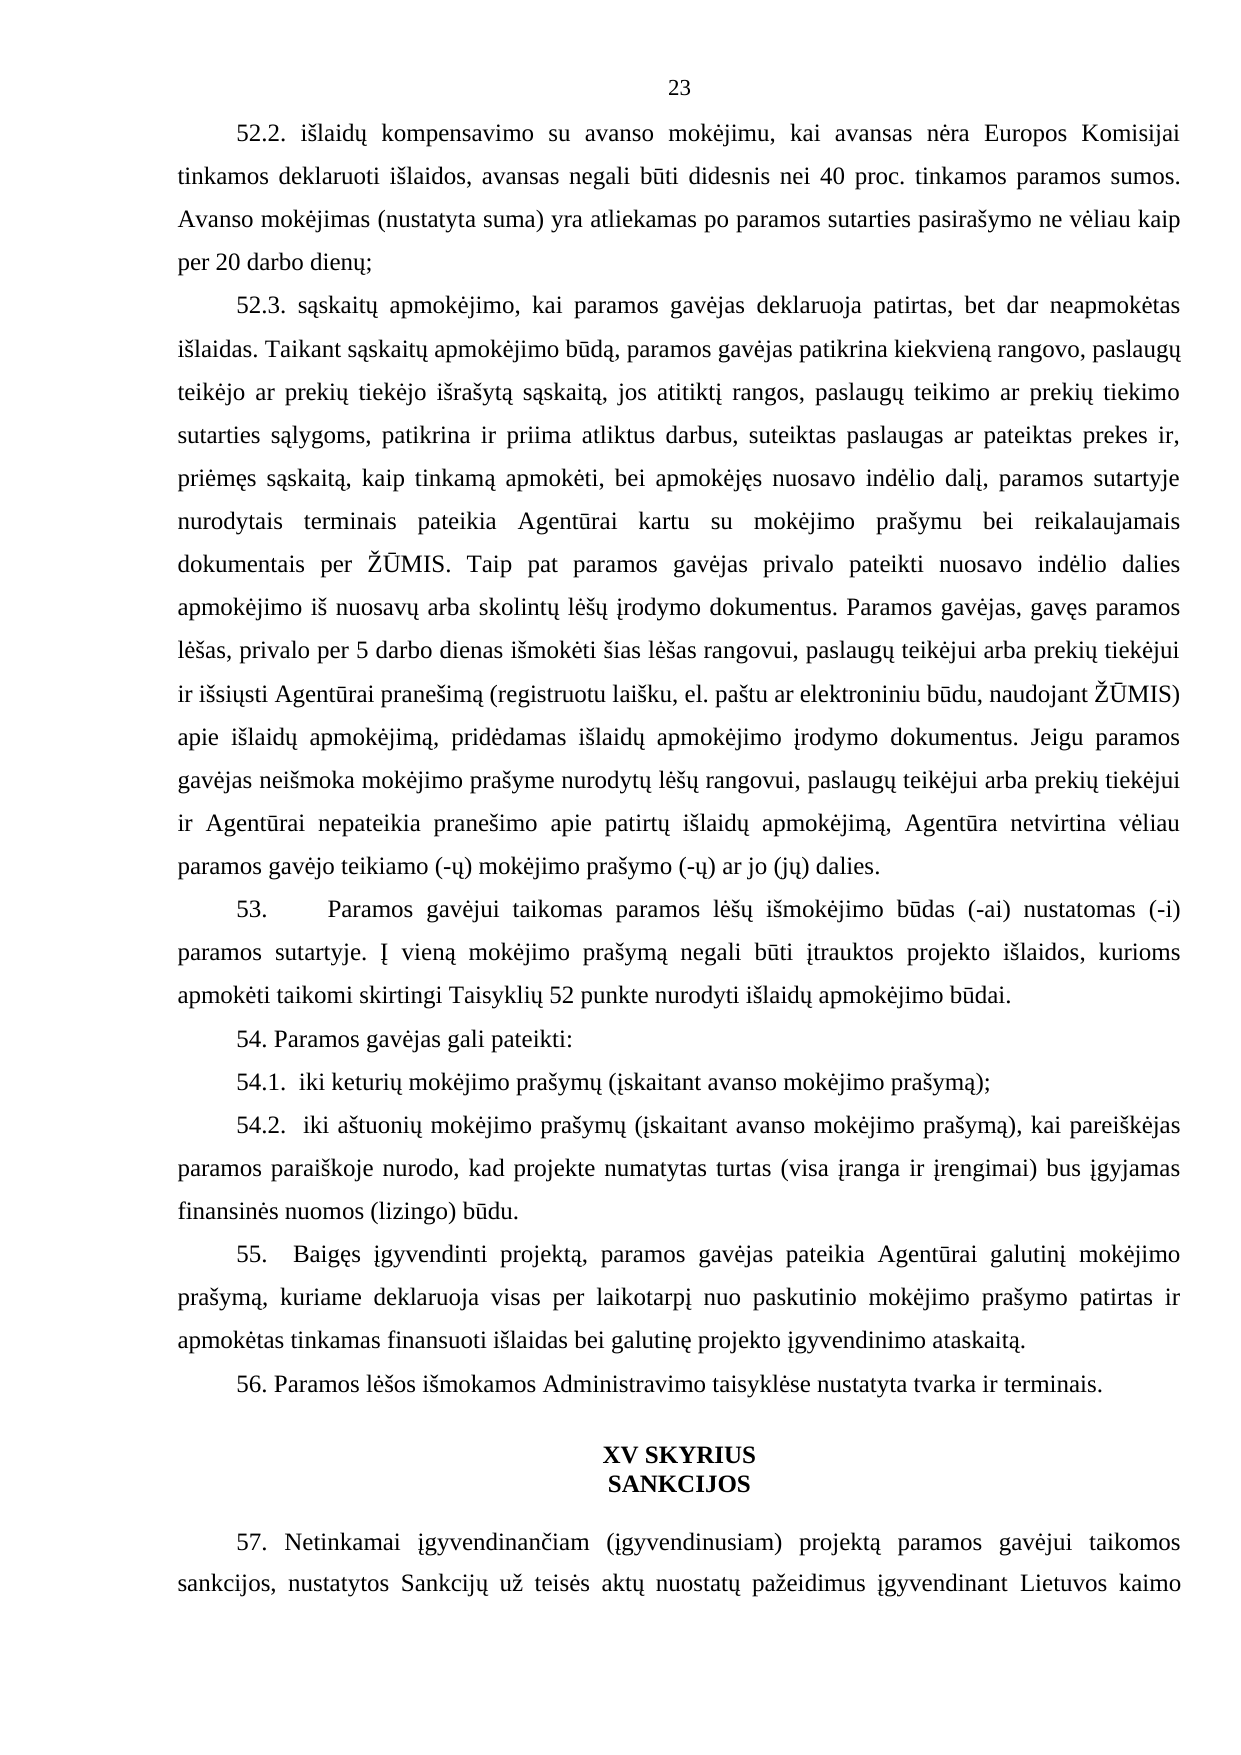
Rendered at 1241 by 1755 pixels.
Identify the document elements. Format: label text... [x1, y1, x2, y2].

text 52.2. išlaidų kompensavimo su avanso mokėjimu, kai avansas nėra Europos Komisijai tinkamos deklaruoti išlaidos, avansas negali būti didesnis nei 40 proc. tinkamos paramos sumos. Avanso mokėjimas (nustatyta suma) yra atliekamas po paramos sutarties pasirašymo ne vėliau kaip per 20 darbo dienų; [177, 118, 1181, 276]
text 56. Paramos lėšos išmokamos Administravimo taisyklėse nustatyta tvarka ir terminais. [177, 1369, 1181, 1397]
text 54.1. iki keturių mokėjimo prašymų (įskaitant avanso mokėjimo prašymą); [177, 1067, 1181, 1096]
text 57. Netinkamai įgyvendinančiam (įgyvendinusiam) projektą paramos gavėjui taikomos sankcijos, nustatytos Sankcijų už teisės aktų nuostatų pažeidimus įgyvendinant Lietuvos kaimo [177, 1527, 1181, 1597]
text 54.2. iki aštuonių mokėjimo prašymų (įskaitant avanso mokėjimo prašymą), kai pareiškėjas paramos paraiškoje nurodo, kad projekte numatytas turtas (visa įranga ir įrengimai) bus įgyjamas finansinės nuomos (lizingo) būdu. [177, 1110, 1181, 1225]
text 54. Paramos gavėjas gali pateikti: [177, 1024, 1181, 1052]
text 53. Paramos gavėjui taikomas paramos lėšų išmokėjimo būdas (-ai) nustatomas (-i) paramos sutartyje. Į vieną mokėjimo prašymą negali būti įtrauktos projekto išlaidos, kurioms apmokėti taikomi skirtingi Taisyklių 52 punkte nurodyti išlaidų apmokėjimo būdai. [177, 894, 1181, 1009]
text 52.3. sąskaitų apmokėjimo, kai paramos gavėjas deklaruoja patirtas, bet dar neapmokėtas išlaidas. Taikant sąskaitų apmokėjimo būdą, paramos gavėjas patikrina kiekvieną rangovo, paslaugų teikėjo ar prekių tiekėjo išrašytą sąskaitą, jos atitiktį rangos, paslaugų teikimo ar prekių tiekimo sutarties sąlygoms, patikrina ir priima atliktus darbus, suteiktas paslaugas ar pateiktas prekes ir, priėmęs sąskaitą, kaip tinkamą apmokėti, bei apmokėjęs nuosavo indėlio dalį, paramos sutartyje nurodytais terminais pateikia Agentūrai kartu su mokėjimo prašymu bei reikalaujamais dokumentais per ŽŪMIS. Taip pat paramos gavėjas privalo pateikti nuosavo indėlio dalies apmokėjimo iš nuosavų arba skolintų lėšų įrodymo dokumentus. Paramos gavėjas, gavęs paramos lėšas, privalo per 5 darbo dienas išmokėti šias lėšas rangovui, paslaugų teikėjui arba prekių tiekėjui ir išsiųsti Agentūrai pranešimą (registruotu laišku, el. paštu ar elektroniniu būdu, naudojant ŽŪMIS) apie išlaidų apmokėjimą, pridėdamas išlaidų apmokėjimo įrodymo dokumentus. Jeigu paramos gavėjas neišmoka mokėjimo prašyme nurodytų lėšų rangovui, paslaugų teikėjui arba prekių tiekėjui ir Agentūrai nepateikia pranešimo apie patirtų išlaidų apmokėjimą, Agentūra netvirtina vėliau paramos gavėjo teikiamo (-ų) mokėjimo prašymo (-ų) ar jo (jų) dalies. [177, 291, 1181, 880]
text 55. Baigęs įgyvendinti projektą, paramos gavėjas pateikia Agentūrai galutinį mokėjimo prašymą, kuriame deklaruoja visas per laikotarpį nuo paskutinio mokėjimo prašymo patirtas ir apmokėtas tinkamas finansuoti išlaidas bei galutinę projekto įgyvendinimo ataskaitą. [177, 1239, 1181, 1354]
text XV SKYRIUS [177, 1441, 1181, 1469]
text SANKCIJOS [177, 1469, 1181, 1498]
